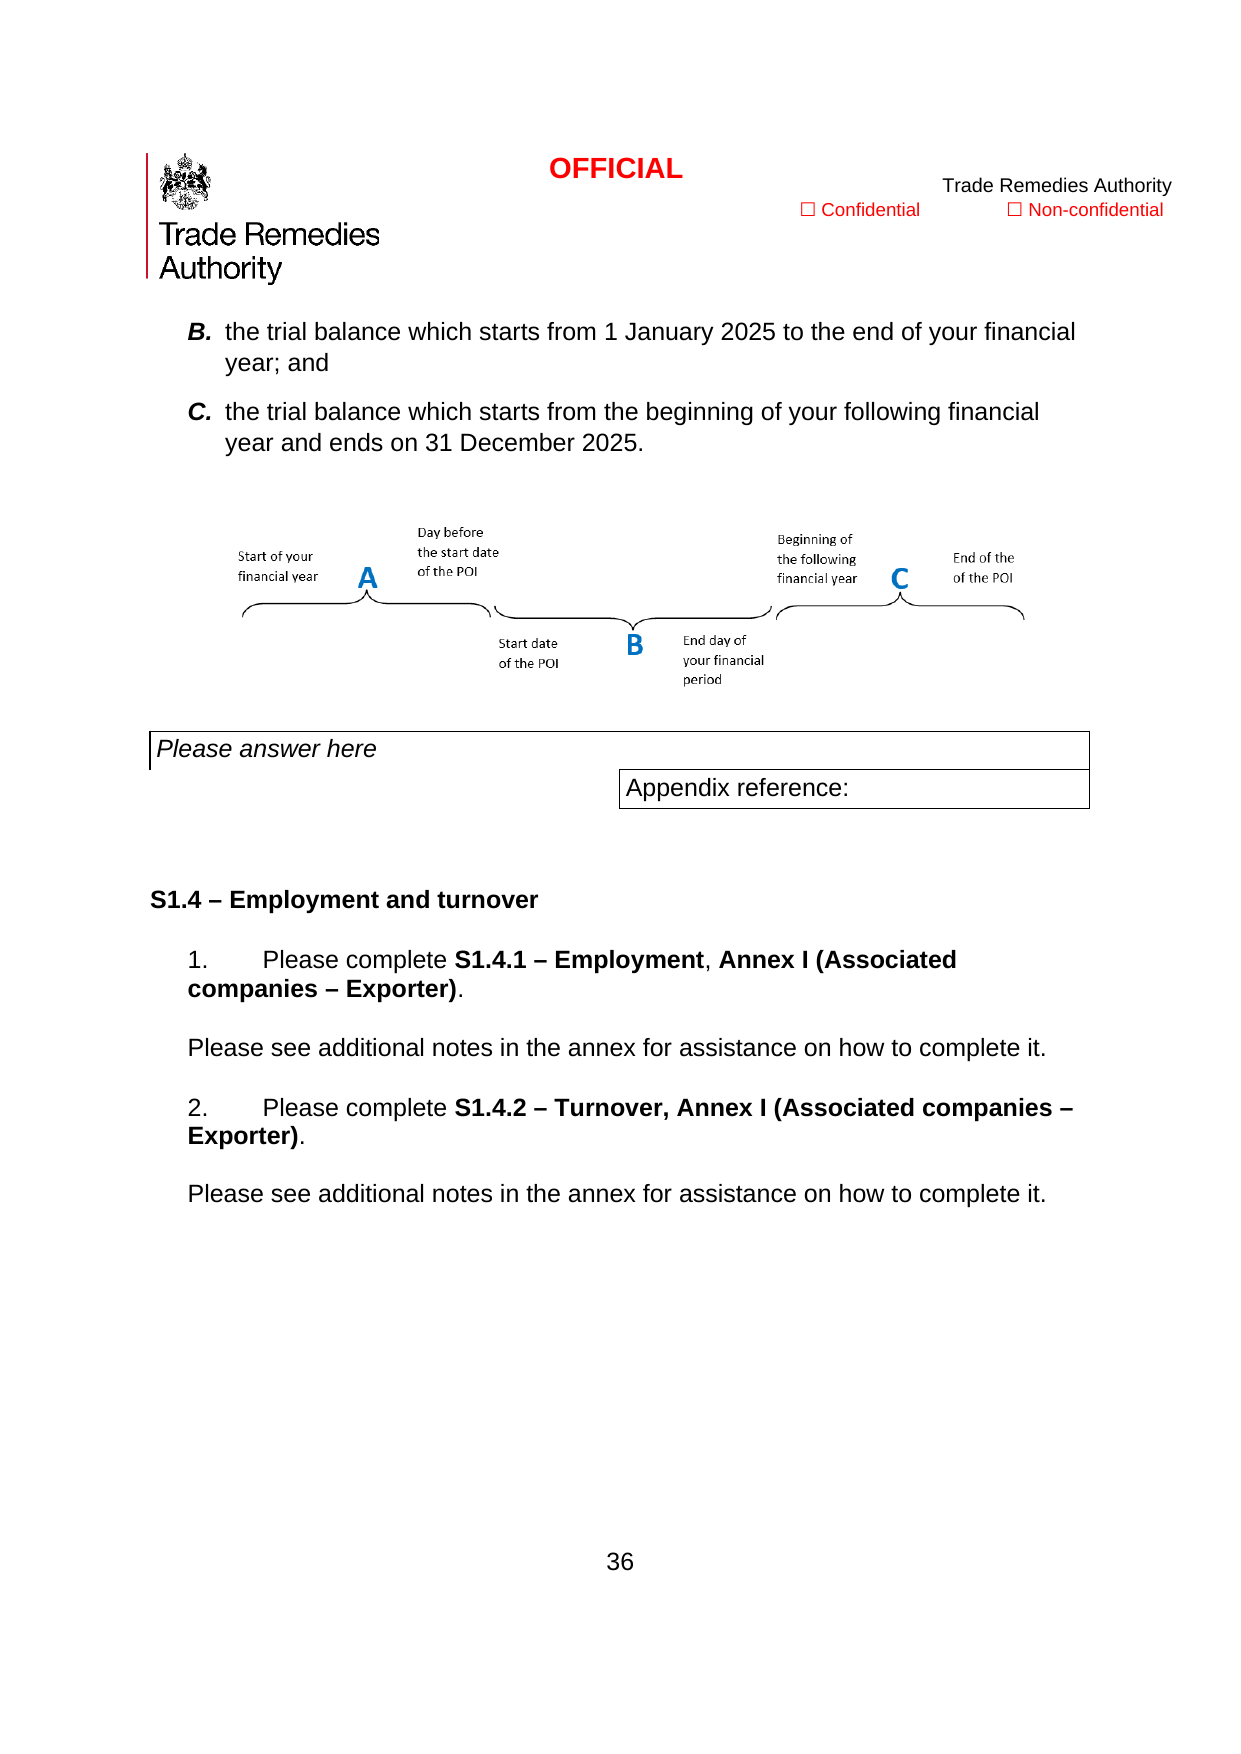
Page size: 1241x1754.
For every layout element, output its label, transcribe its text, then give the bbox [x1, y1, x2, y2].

table_cell [150, 770, 619, 807]
list the trial balance which starts from 1 January 2025 to the end of your financial year; and [187, 317, 1090, 377]
text S1.4 – Employment and turnover [150, 885, 1090, 914]
text Please see additional notes in the annex for assistance on how to complete it. [150, 1179, 1090, 1207]
table_header Please answer here [151, 732, 1089, 769]
table_cell Appendix reference: [620, 770, 1089, 807]
list Please complete S1.4.2 – Turnover, Annex I (Associated companies – Exporter). [187, 1092, 1090, 1150]
text Please see additional notes in the annex for assistance on how to complete it. [150, 1033, 1090, 1062]
list Please complete S1.4.1 – Employment, Annex I (Associated companies – Exporter). [187, 945, 1090, 1002]
list the trial balance which starts from the beginning of your following financial year and ends on 31 December 2025. [187, 396, 1090, 457]
